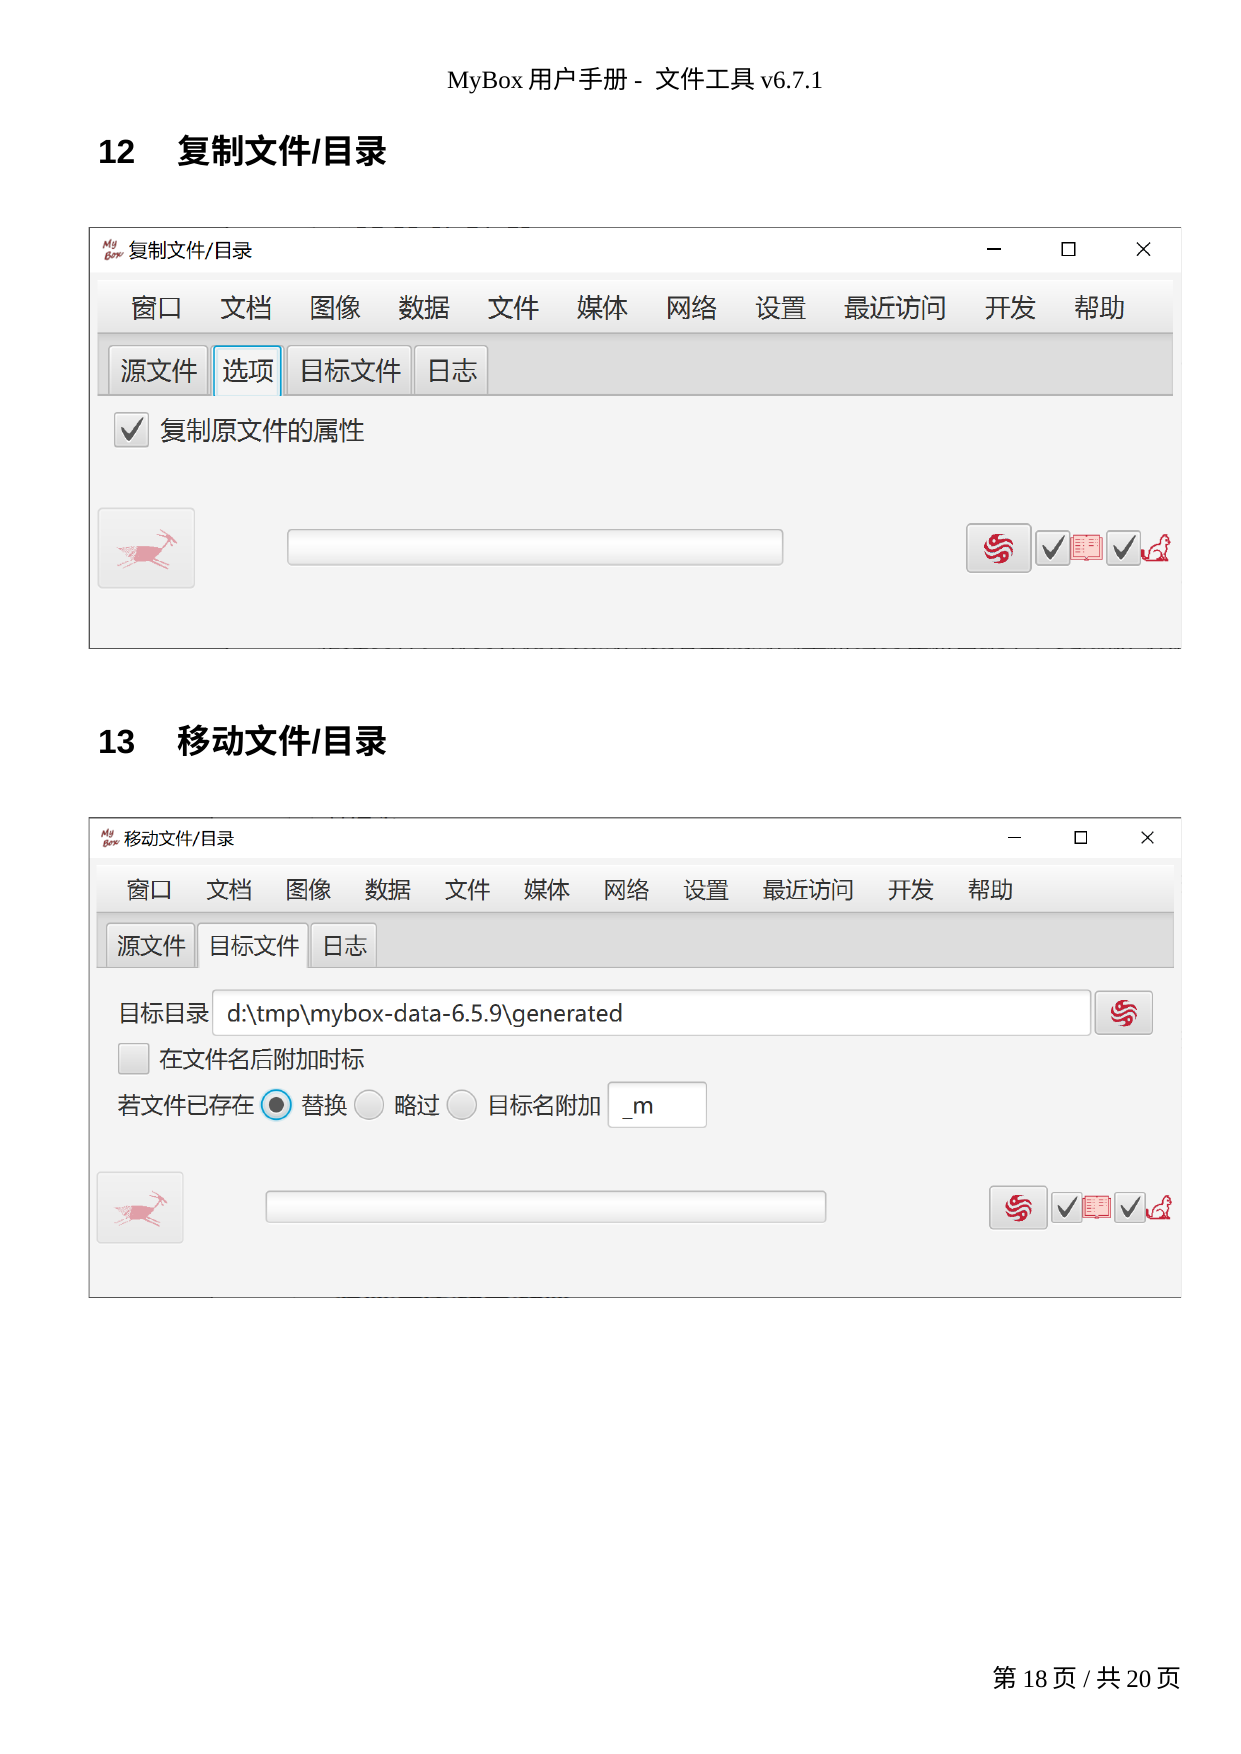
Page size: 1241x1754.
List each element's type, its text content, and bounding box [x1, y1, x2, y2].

picture [88, 817, 1182, 1298]
subtitle 复制文件/目录 [88, 125, 1181, 173]
subtitle 移动文件/目录 [88, 715, 1181, 763]
picture [88, 227, 1182, 649]
